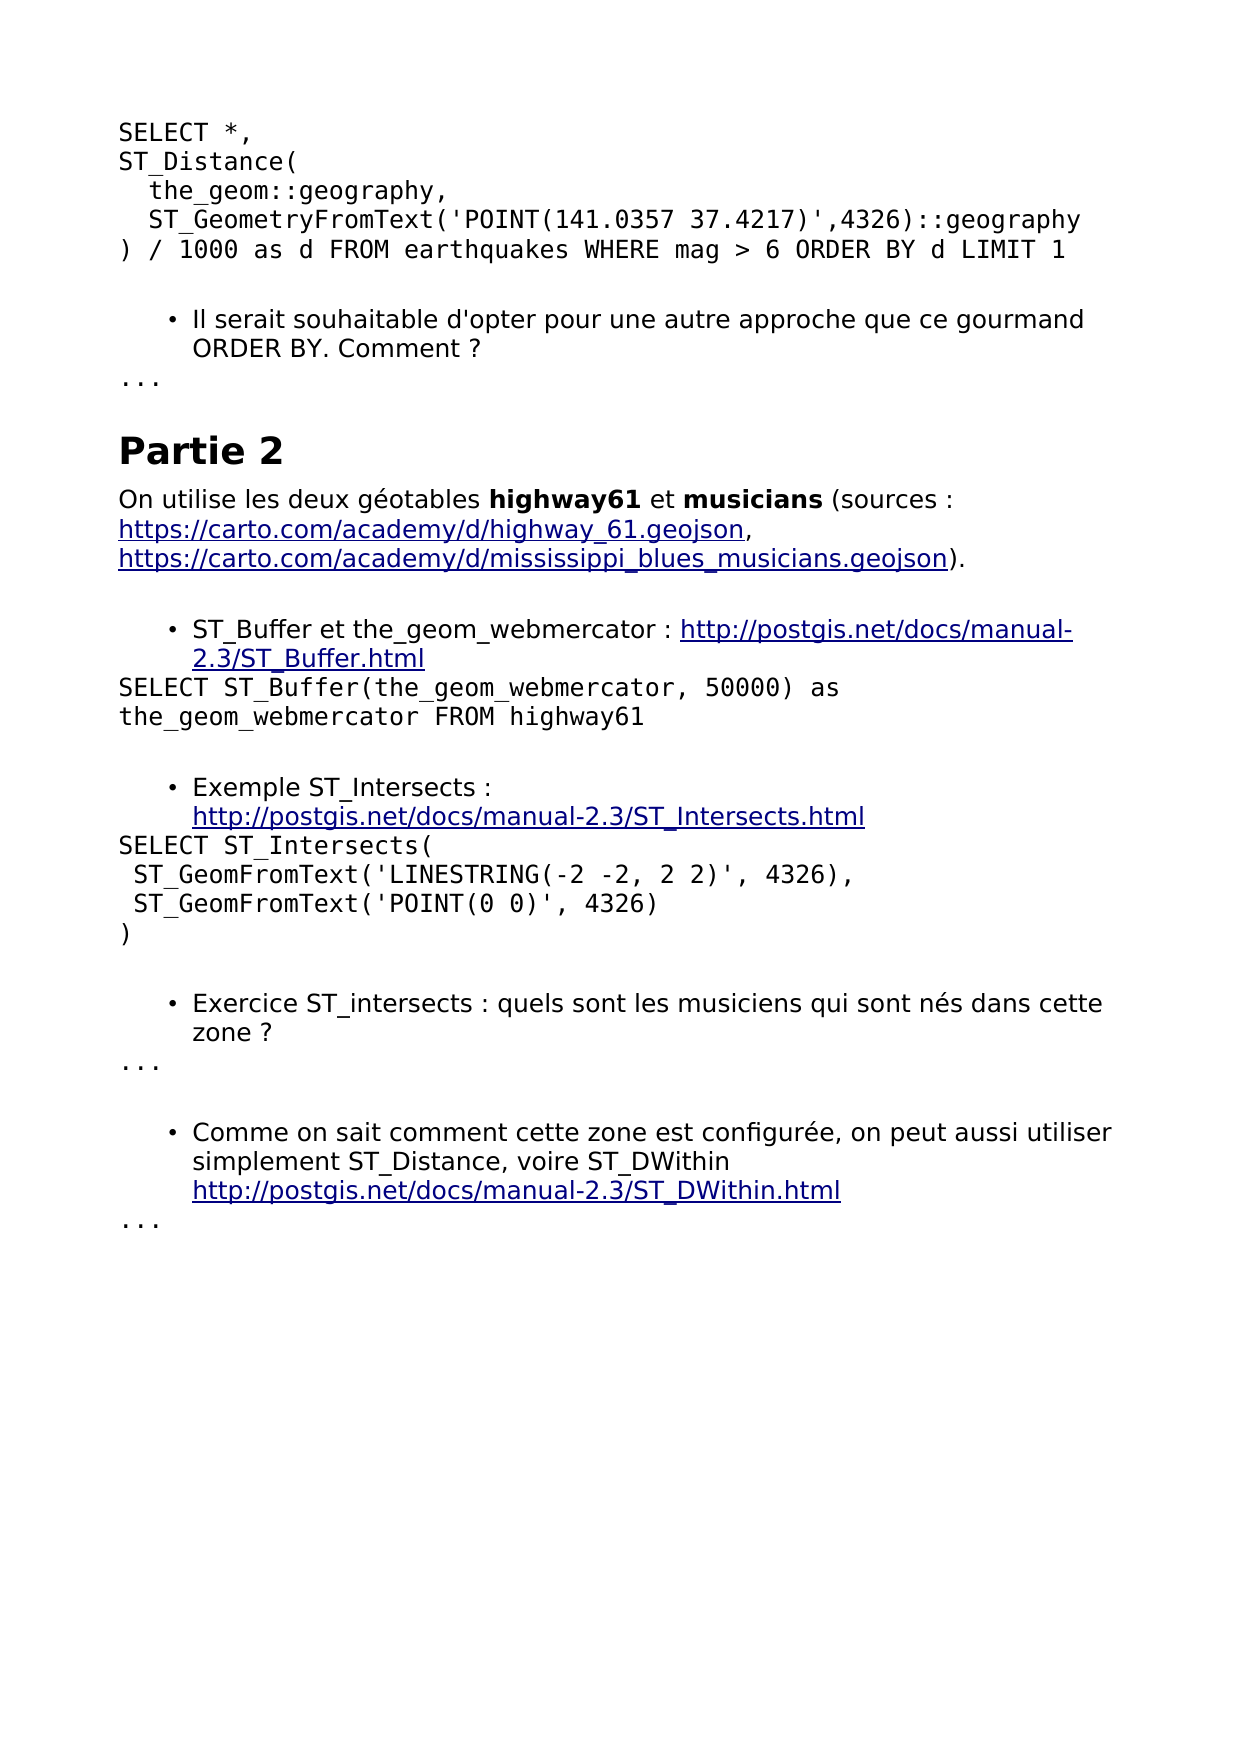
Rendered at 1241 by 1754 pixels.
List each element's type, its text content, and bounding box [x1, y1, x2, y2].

text ... [118, 363, 1122, 393]
list Comme on sait comment cette zone est configurée, on peut aussi utiliser simplement ST_Distance, voire ST_DWithin http://postgis.net/docs/manual-2.3/ST_DWithin.html [177, 1118, 1122, 1206]
list Il serait souhaitable d'opter pour une autre approche que ce gourmand ORDER BY. Comment ? [177, 305, 1122, 363]
text ... [118, 1048, 1122, 1077]
subtitle Partie 2 [118, 429, 1122, 473]
text On utilise les deux géotables highway61 et musicians (sources : https://carto.com/academy/d/highway_61.geojson, https://carto.com/academy/d/mississippi_blues_musicians.geojson). [118, 486, 1122, 573]
list Exercice ST_intersects : quels sont les musiciens qui sont nés dans cette zone ? [177, 989, 1122, 1048]
text SELECT *, ST_Distance( the_geom::geography, ST_GeometryFromText('POINT(141.0357 37.4217)',4326)::geography ) / 1000 as d FROM earthquakes WHERE mag > 6 ORDER BY d LIMIT 1 [118, 118, 1122, 264]
text SELECT ST_Intersects( ST_GeomFromText('LINESTRING(-2 -2, 2 2)', 4326), ST_GeomFromText('POINT(0 0)', 4326) ) [118, 831, 1122, 948]
text SELECT ST_Buffer(the_geom_webmercator, 50000) as the_geom_webmercator FROM highway61 [118, 673, 1122, 732]
list ST_Buffer et the_geom_webmercator : http://postgis.net/docs/manual-2.3/ST_Buffer.html [177, 615, 1122, 673]
text ... [118, 1206, 1122, 1235]
list Exemple ST_Intersects : http://postgis.net/docs/manual-2.3/ST_Intersects.html [177, 773, 1122, 831]
